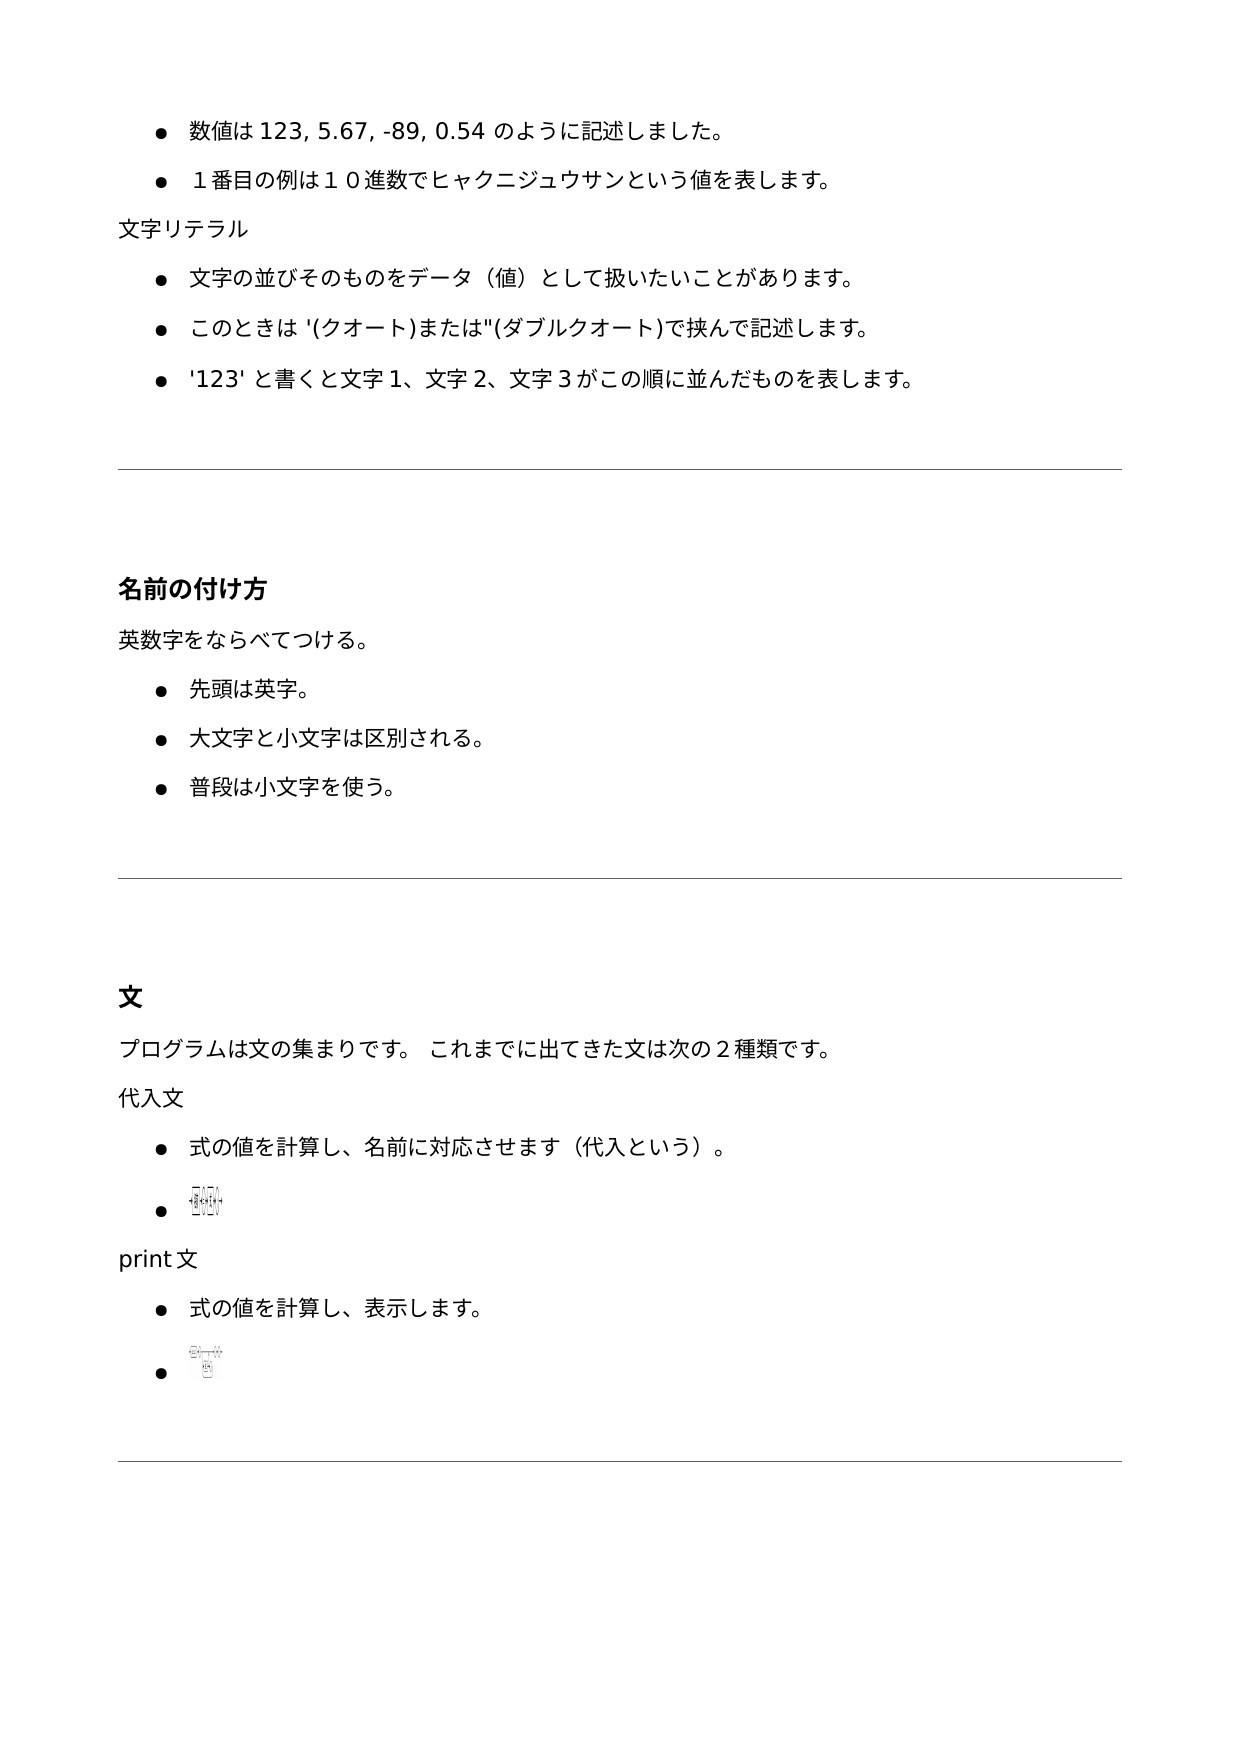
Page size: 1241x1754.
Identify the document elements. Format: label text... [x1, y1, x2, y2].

list このときは '(クオート)または"(ダブルクオート)で挟んで記述します。 [153, 316, 1122, 342]
picture [188, 1183, 223, 1218]
list １番目の例は１０進数でヒャクニジュウサンという値を表します。 [153, 168, 1122, 194]
text print文 [118, 1246, 1122, 1273]
subtitle 文 [118, 983, 1122, 1012]
list 数値は123, 5.67, -89, 0.54 のように記述しました。 [153, 118, 1122, 145]
text プログラムは文の集まりです。 これまでに出てきた文は次の２種類です。 [118, 1037, 1122, 1062]
list 先頭は英字。 [153, 677, 1122, 703]
text 代入文 [118, 1086, 1122, 1111]
list 大文字と小文字は区別される。 [153, 726, 1122, 752]
picture [188, 1345, 223, 1379]
list 普段は小文字を使う。 [153, 775, 1122, 801]
text 英数字をならべてつける。 [118, 628, 1122, 654]
list 式の値を計算し、表示します。 [153, 1297, 1122, 1322]
list 式の値を計算し、名前に対応させます（代入という）。 [153, 1135, 1122, 1160]
subtitle 名前の付け方 [118, 575, 1122, 604]
list 文字の並びそのものをデータ（値）として扱いたいことがあります。 [153, 266, 1122, 292]
text 文字リテラル [118, 217, 1122, 243]
list '123' と書くと文字1、文字2、文字3がこの順に並んだものを表します。 [153, 366, 1122, 392]
